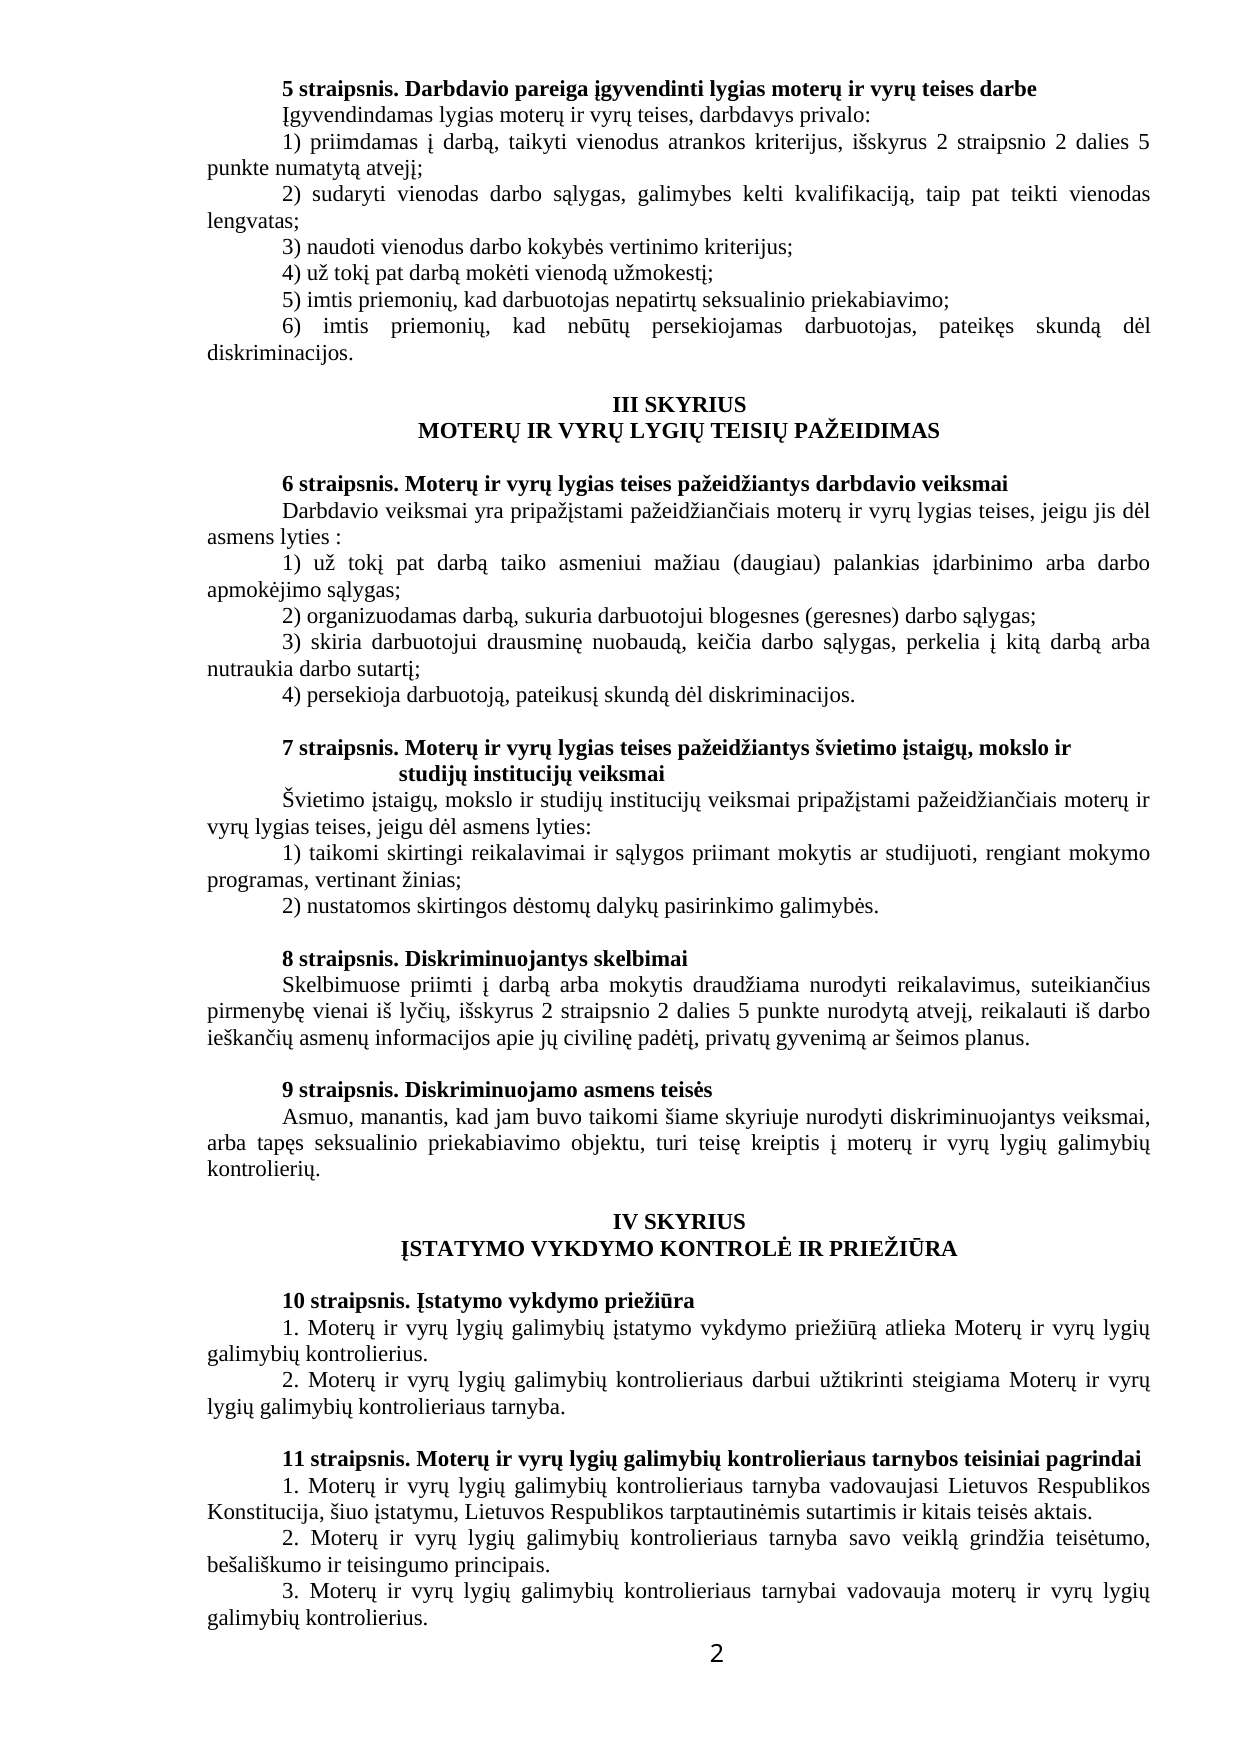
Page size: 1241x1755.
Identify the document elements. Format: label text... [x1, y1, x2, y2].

text studijų institucijų veiksmai [399, 760, 1152, 787]
text 4) už tokį pat darbą mokėti vienodą užmokestį; [207, 259, 1152, 286]
text 3) naudoti vienodus darbo kokybės vertinimo kriterijus; [207, 233, 1152, 259]
text 1) už tokį pat darbą taiko asmeniui mažiau (daugiau) palankias įdarbinimo arba darbo apmokėjimo sąlygas; [207, 549, 1152, 602]
text Skelbimuose priimti į darbą arba mokytis draudžiama nurodyti reikalavimus, suteikiančius pirmenybę vienai iš lyčių, išskyrus 2 straipsnio 2 dalies 5 punkte nurodytą atvejį, reikalauti iš darbo ieškančių asmenų informacijos apie jų civilinę padėtį, privatų gyvenimą ar šeimos planus. [207, 971, 1152, 1050]
text Asmuo, manantis, kad jam buvo taikomi šiame skyriuje nurodyti diskriminuojantys veiksmai, arba tapęs seksualinio priekabiavimo objektu, turi teisę kreiptis į moterų ir vyrų lygių galimybių kontrolierių. [207, 1103, 1152, 1182]
text 2) nustatomos skirtingos dėstomų dalykų pasirinkimo galimybės. [207, 892, 1152, 918]
text 2. Moterų ir vyrų lygių galimybių kontrolieriaus darbui užtikrinti steigiama Moterų ir vyrų lygių galimybių kontrolieriaus tarnyba. [207, 1366, 1152, 1419]
text 5 straipsnis. Darbdavio pareiga įgyvendinti lygias moterų ir vyrų teises darbe [207, 75, 1152, 101]
text IV SKYRIUS [207, 1208, 1152, 1234]
text 6 straipsnis. Moterų ir vyrų lygias teises pažeidžiantys darbdavio veiksmai [207, 470, 1152, 497]
text MOTERŲ IR VYRŲ LYGIŲ TEISIŲ PAŽEIDIMAS [207, 418, 1152, 444]
text 2) organizuodamas darbą, sukuria darbuotojui blogesnes (geresnes) darbo sąlygas; [207, 602, 1152, 628]
text Švietimo įstaigų, mokslo ir studijų institucijų veiksmai pripažįstami pažeidžiančiais moterų ir vyrų lygias teises, jeigu dėl asmens lyties: [207, 787, 1152, 839]
text 8 straipsnis. Diskriminuojantys skelbimai [207, 945, 1152, 971]
text 9 straipsnis. Diskriminuojamo asmens teisės [207, 1076, 1152, 1103]
text 3. Moterų ir vyrų lygių galimybių kontrolieriaus tarnybai vadovauja moterų ir vyrų lygių galimybių kontrolierius. [207, 1577, 1152, 1630]
text Įgyvendindamas lygias moterų ir vyrų teises, darbdavys privalo: [207, 101, 1152, 128]
text Darbdavio veiksmai yra pripažįstami pažeidžiančiais moterų ir vyrų lygias teises, jeigu jis dėl asmens lyties : [207, 497, 1152, 549]
text 7 straipsnis. Moterų ir vyrų lygias teises pažeidžiantys švietimo įstaigų, mokslo ir [282, 734, 1152, 760]
text 1) priimdamas į darbą, taikyti vienodus atrankos kriterijus, išskyrus 2 straipsnio 2 dalies 5 punkte numatytą atvejį; [207, 128, 1152, 180]
text 3) skiria darbuotojui drausminę nuobaudą, keičia darbo sąlygas, perkelia į kitą darbą arba nutraukia darbo sutartį; [207, 628, 1152, 681]
text 4) persekioja darbuotoją, pateikusį skundą dėl diskriminacijos. [207, 681, 1152, 707]
text 6) imtis priemonių, kad nebūtų persekiojamas darbuotojas, pateikęs skundą dėl diskriminacijos. [207, 312, 1152, 365]
text III SKYRIUS [207, 391, 1152, 418]
text 1. Moterų ir vyrų lygių galimybių kontrolieriaus tarnyba vadovaujasi Lietuvos Respublikos Konstitucija, šiuo įstatymu, Lietuvos Respublikos tarptautinėmis sutartimis ir kitais teisės aktais. [207, 1472, 1152, 1524]
text 2. Moterų ir vyrų lygių galimybių kontrolieriaus tarnyba savo veiklą grindžia teisėtumo, bešališkumo ir teisingumo principais. [207, 1524, 1152, 1577]
text 2) sudaryti vienodas darbo sąlygas, galimybes kelti kvalifikaciją, taip pat teikti vienodas lengvatas; [207, 180, 1152, 233]
text 11 straipsnis. Moterų ir vyrų lygių galimybių kontrolieriaus tarnybos teisiniai pagrindai [282, 1445, 1152, 1472]
text 5) imtis priemonių, kad darbuotojas nepatirtų seksualinio priekabiavimo; [207, 286, 1152, 312]
text 1. Moterų ir vyrų lygių galimybių įstatymo vykdymo priežiūrą atlieka Moterų ir vyrų lygių galimybių kontrolierius. [207, 1314, 1152, 1366]
text 1) taikomi skirtingi reikalavimai ir sąlygos priimant mokytis ar studijuoti, rengiant mokymo programas, vertinant žinias; [207, 839, 1152, 892]
text 10 straipsnis. Įstatymo vykdymo priežiūra [207, 1287, 1152, 1314]
text ĮSTATYMO VYKDYMO KONTROLĖ IR PRIEŽIŪRA [207, 1234, 1152, 1261]
